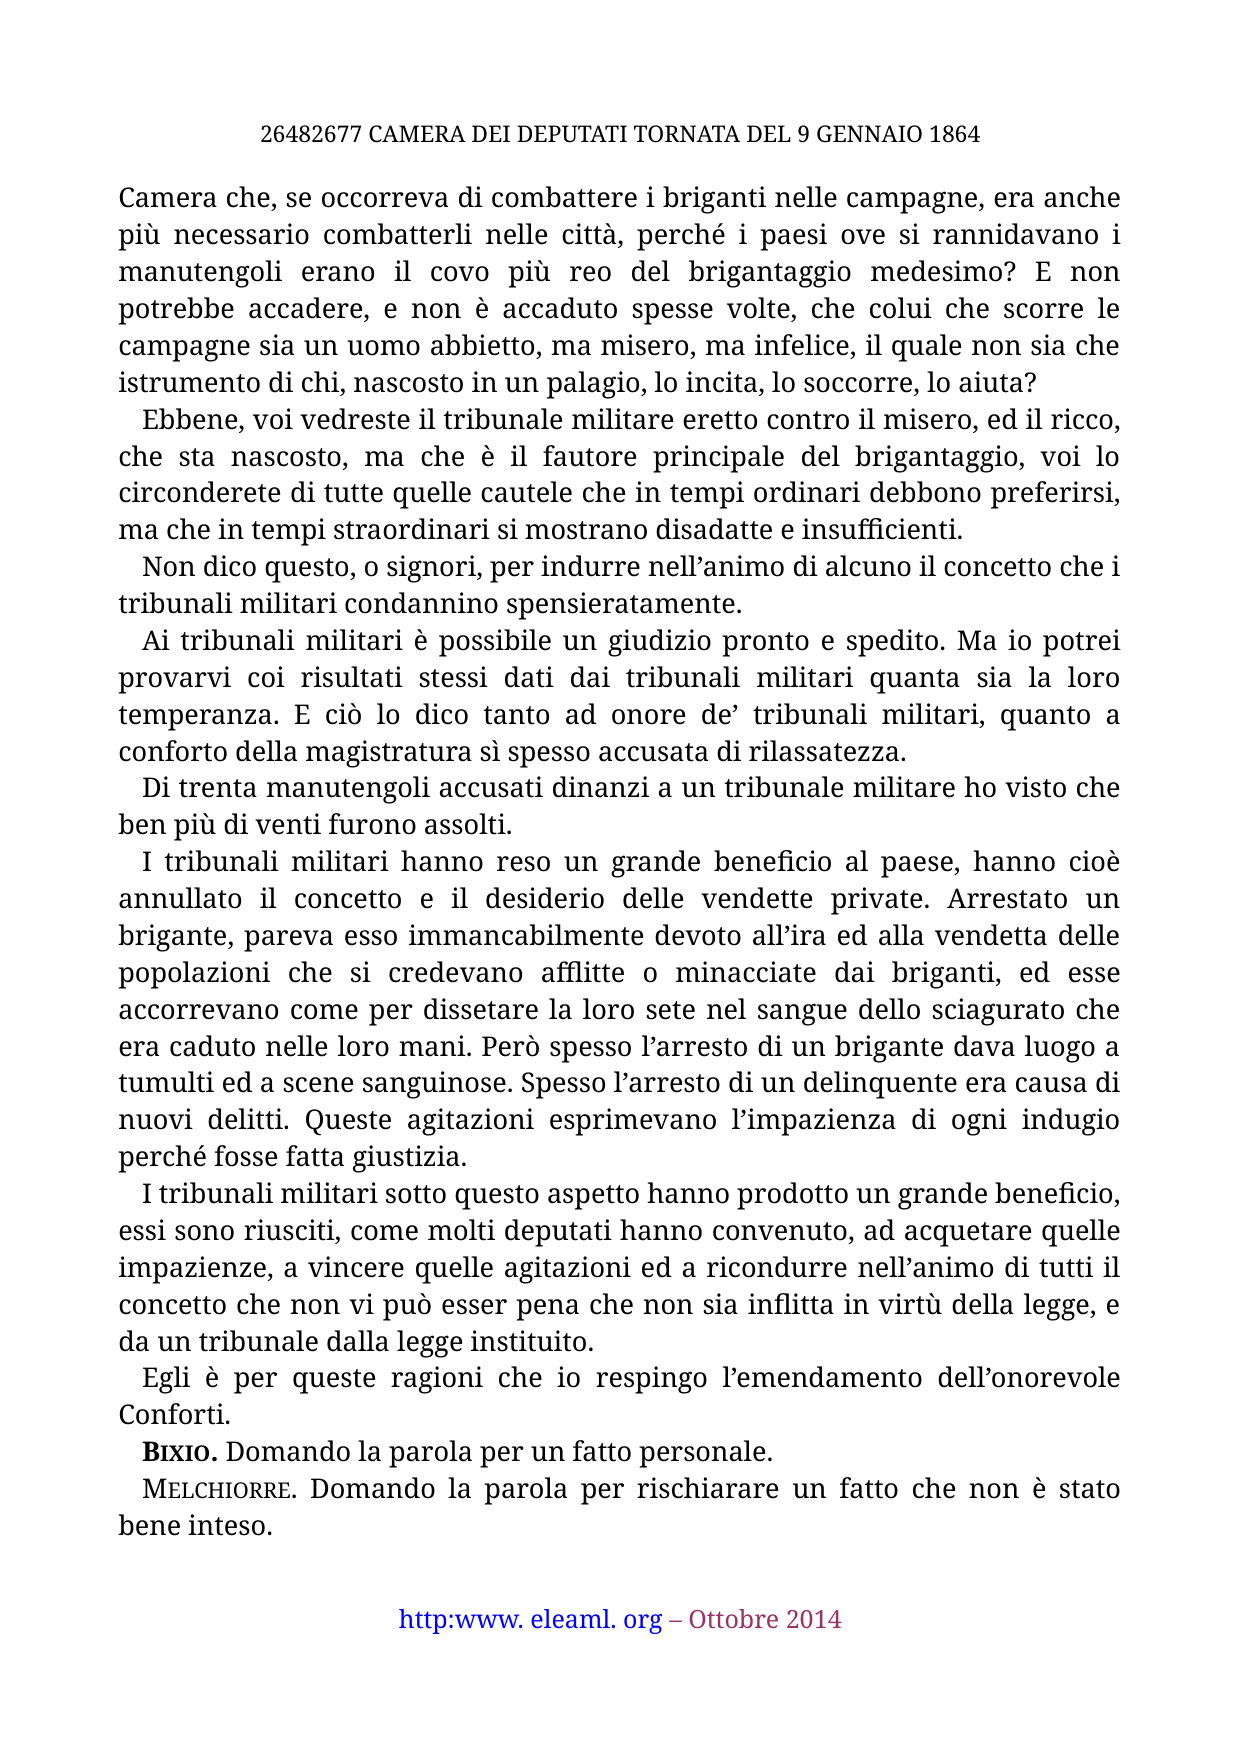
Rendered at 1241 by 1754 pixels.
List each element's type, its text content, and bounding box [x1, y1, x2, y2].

text Egli è per queste ragioni che io respingo l’emendamento dell’onorevole Conforti. [118, 1359, 1122, 1433]
text Ebbene, voi vedreste il tribunale militare eretto contro il misero, ed il ricco, che sta nascosto, ma che è il fautore principale del brigantaggio, voi lo circonderete di tutte quelle cautele che in tempi ordinari debbono preferirsi, ma che in tempi straordinari si mostrano disadatte e insufficienti. [118, 400, 1122, 548]
text Ai tribunali militari è possibile un giudizio pronto e spedito. Ma io potrei provarvi coi risultati stessi dati dai tribunali militari quanta sia la loro temperanza. E ciò lo dico tanto ad onore de’ tribunali militari, quanto a conforto della magistratura sì spesso accusata di rilassatezza. [118, 621, 1122, 769]
text Bixio. Domando la parola per un fatto personale. [118, 1433, 1122, 1469]
text I tribunali militari hanno reso un grande beneficio al paese, hanno cioè annullato il concetto e il desiderio delle vendette private. Arrestato un brigante, pareva esso immancabilmente devoto all’ira ed alla vendetta delle popolazioni che si credevano afflitte o minacciate dai briganti, ed esse accorrevano come per dissetare la loro sete nel sangue dello sciagurato che era caduto nelle loro mani. Però spesso l’arresto di un brigante dava luogo a tumulti ed a scene sanguinose. Spesso l’arresto di un delinquente era causa di nuovi delitti. Queste agitazioni esprimevano l’impazienza di ogni indugio perché fosse fatta giustizia. [118, 843, 1122, 1174]
text I tribunali militari sotto questo aspetto hanno prodotto un grande beneficio, essi sono riusciti, come molti deputati hanno convenuto, ad acquetare quelle impazienze, a vincere quelle agitazioni ed a ricondurre nell’animo di tutti il concetto che non vi può esser pena che non sia inflitta in virtù della legge, e da un tribunale dalla legge instituito. [118, 1174, 1122, 1359]
text Melchiorre. Domando la parola per rischiarare un fatto che non è stato bene inteso. [118, 1469, 1122, 1543]
text Non dico questo, o signori, per indurre nell’animo di alcuno il concetto che i tribunali militari condannino spensieratamente. [118, 548, 1122, 621]
text Camera che, se occorreva di combattere i briganti nelle campagne, era anche più necessario combatterli nelle città, perché i paesi ove si rannidavano i manutengoli erano il covo più reo del brigantaggio medesimo? E non potrebbe accadere, e non è accaduto spesse volte, che colui che scorre le campagne sia un uomo abbietto, ma misero, ma infelice, il quale non sia che istrumento di chi, nascosto in un palagio, lo incita, lo soccorre, lo aiuta? [118, 179, 1122, 400]
text Di trenta manutengoli accusati dinanzi a un tribunale militare ho visto che ben più di venti furono assolti. [118, 769, 1122, 843]
